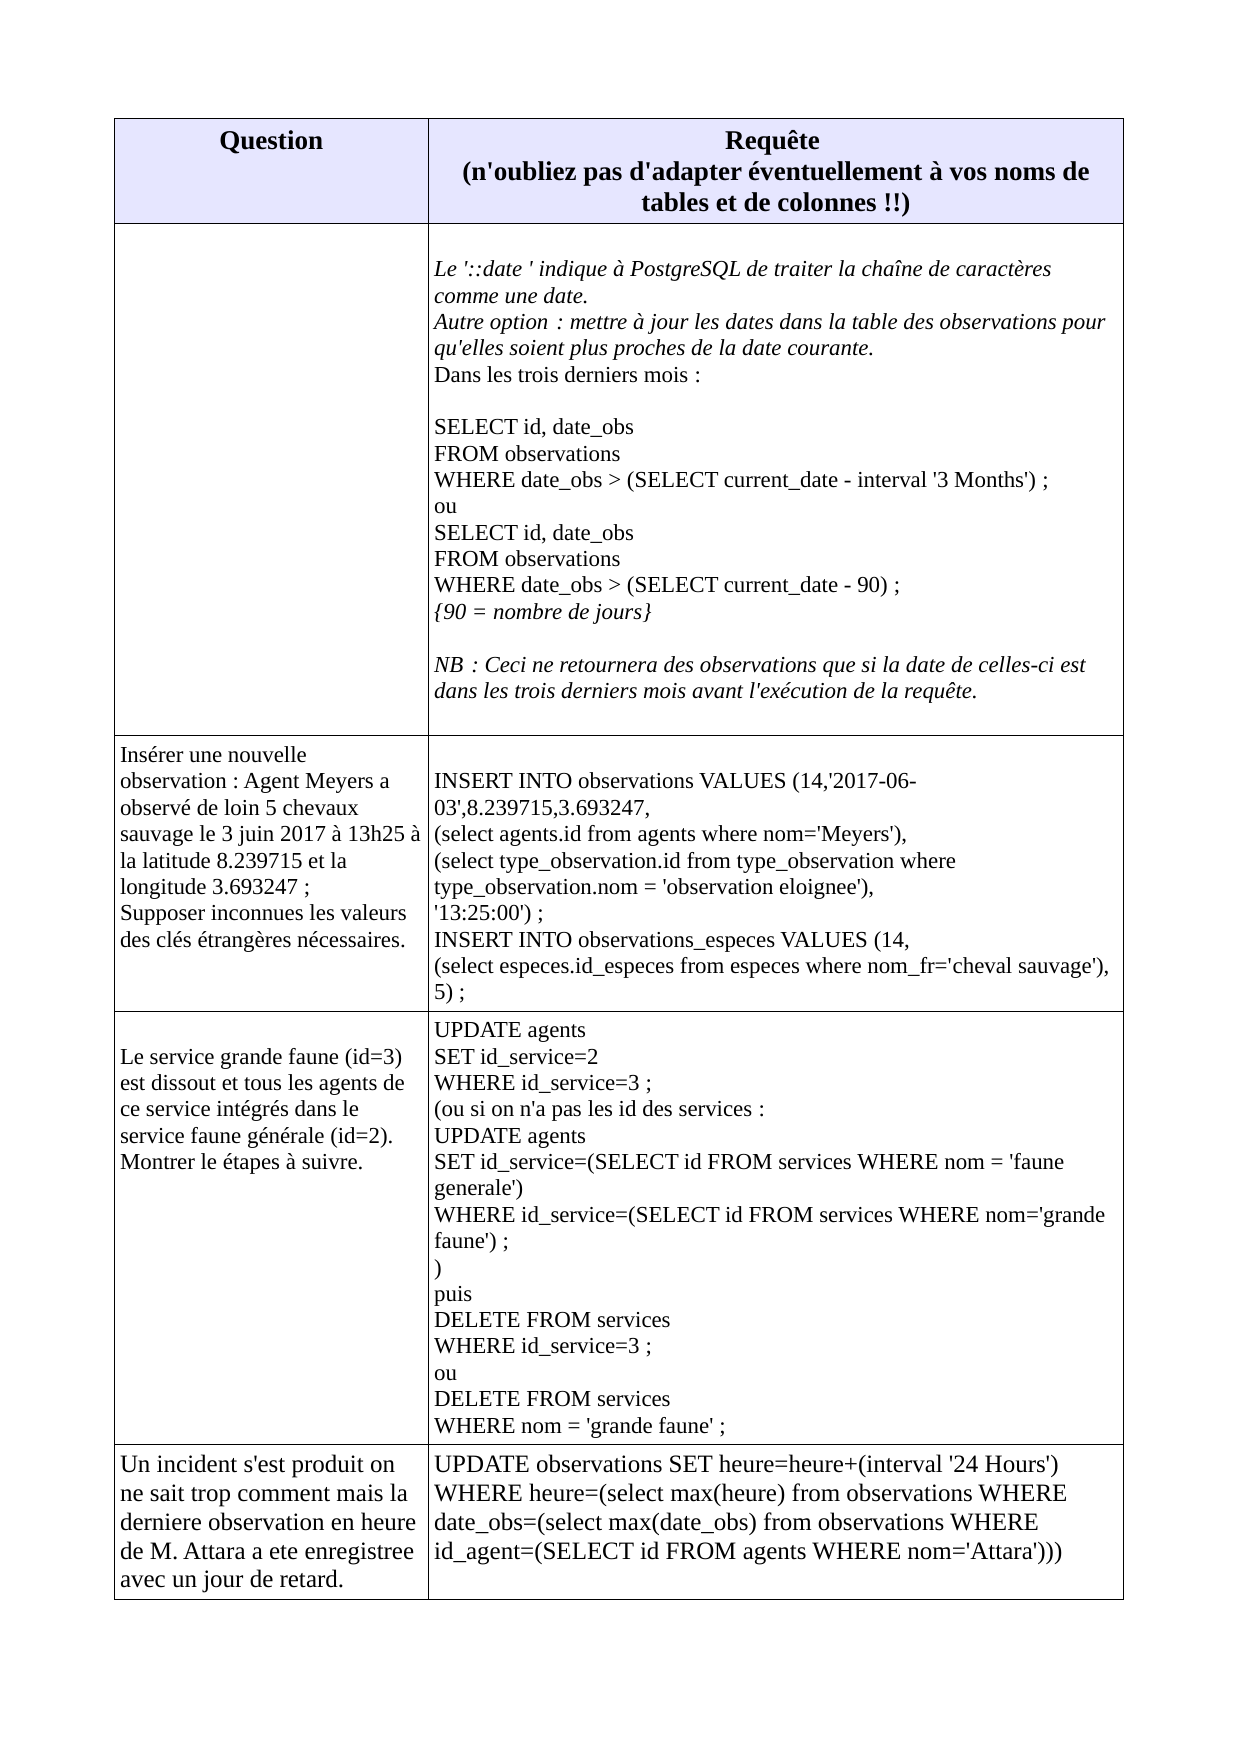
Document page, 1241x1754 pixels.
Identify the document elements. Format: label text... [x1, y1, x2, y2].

table_cell INSERT INTO observations VALUES (14,'2017-06-03',8.239715,3.693247, (select agents.id from agents where nom='Meyers'), (select type_observation.id from type_observation where type_observation.nom = 'observation eloignee'), '13:25:00') ; INSERT INTO observations_especes VALUES (14, (select especes.id_especes from especes where nom_fr='cheval sauvage'), 5) ; [429, 736, 1123, 1011]
table_header Requête (n'oubliez pas d'adapter éventuellement à vos noms de tables et de colonnes !!) [429, 119, 1123, 223]
table_header Question [115, 119, 428, 223]
table_cell UPDATE agents SET id_service=2 WHERE id_service=3 ; (ou si on n'a pas les id des services : UPDATE agents SET id_service=(SELECT id FROM services WHERE nom = 'faune generale') WHERE id_service=(SELECT id FROM services WHERE nom='grande faune') ; ) puis DELETE FROM services WHERE id_service=3 ; ou DELETE FROM services WHERE nom = 'grande faune' ; [429, 1012, 1123, 1444]
table_cell Insérer une nouvelle observation : Agent Meyers a observé de loin 5 chevaux sauvage le 3 juin 2017 à 13h25 à la latitude 8.239715 et la longitude 3.693247 ; Supposer inconnues les valeurs des clés étrangères nécessaires. [115, 736, 428, 1011]
table_cell UPDATE observations SET heure=heure+(interval '24 Hours') WHERE heure=(select max(heure) from observations WHERE date_obs=(select max(date_obs) from observations WHERE id_agent=(SELECT id FROM agents WHERE nom='Attara'))) [429, 1445, 1123, 1599]
table_cell [115, 224, 428, 735]
table_cell Un incident s'est produit on ne sait trop comment mais la derniere observation en heure de M. Attara a ete enregistree avec un jour de retard. [115, 1445, 428, 1599]
table_cell Le '::date ' indique à PostgreSQL de traiter la chaîne de caractères comme une date. Autre option : mettre à jour les dates dans la table des observations pour qu'elles soient plus proches de la date courante. Dans les trois derniers mois : SELECT id, date_obs FROM observations WHERE date_obs > (SELECT current_date - interval '3 Months') ; ou SELECT id, date_obs FROM observations WHERE date_obs > (SELECT current_date - 90) ; {90 = nombre de jours} NB : Ceci ne retournera des observations que si la date de celles-ci est dans les trois derniers mois avant l'exécution de la requête. [429, 224, 1123, 735]
table_cell Le service grande faune (id=3) est dissout et tous les agents de ce service intégrés dans le service faune générale (id=2). Montrer le étapes à suivre. [115, 1012, 428, 1444]
